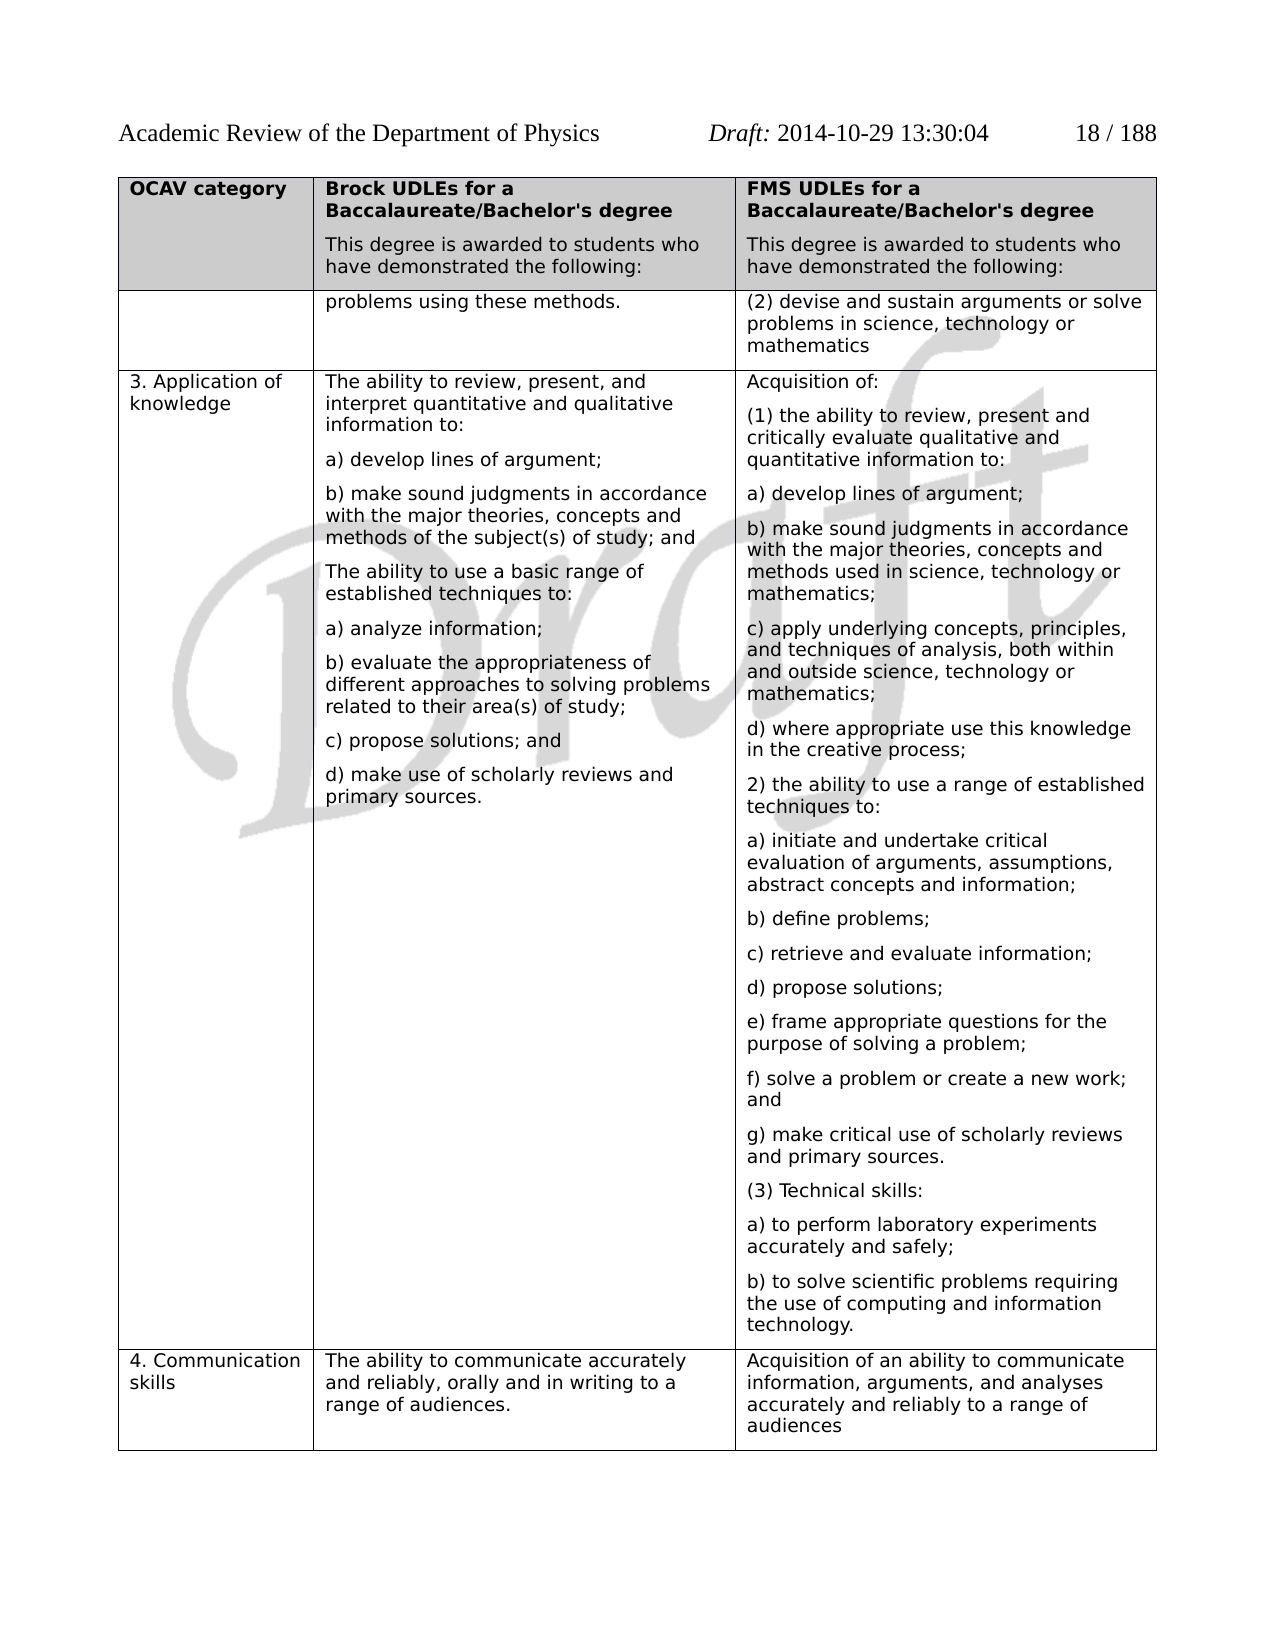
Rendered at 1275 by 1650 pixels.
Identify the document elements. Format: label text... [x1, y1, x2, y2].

table_cell 4. Communication skills [119, 1350, 313, 1450]
table_header OCAV category [119, 178, 313, 290]
table_cell (2) devise and sustain arguments or solve problems in science, technology or mathematics [736, 291, 1156, 369]
table_cell The ability to communicate accurately and reliably, orally and in writing to a range of audiences. [314, 1350, 735, 1450]
table_cell Acquisition of: (1) the ability to review, present and critically evaluate qualitative and quantitative information to: a) develop lines of argument; b) make sound judgments in accordance with the major theories, concepts and methods used in science, technology or mathematics; c) apply underlying concepts, principles, and techniques of analysis, both within and outside science, technology or mathematics; d) where appropriate use this knowledge in the creative process; 2) the ability to use a range of established techniques to: a) initiate and undertake critical evaluation of arguments, assumptions, abstract concepts and information; b) define problems; c) retrieve and evaluate information; d) propose solutions; e) frame appropriate questions for the purpose of solving a problem; f) solve a problem or create a new work; and g) make critical use of scholarly reviews and primary sources. (3) Technical skills: a) to perform laboratory experiments accurately and safely; b) to solve scientific problems requiring the use of computing and information technology. [736, 371, 1156, 1349]
picture [118, 1451, 1157, 1532]
table_cell 3. Application of knowledge [119, 371, 313, 1349]
table_cell [119, 291, 313, 369]
picture [118, 118, 1157, 177]
table_cell The ability to review, present, and interpret quantitative and qualitative information to: a) develop lines of argument; b) make sound judgments in accordance with the major theories, concepts and methods of the subject(s) of study; and The ability to use a basic range of established techniques to: a) analyze information; b) evaluate the appropriateness of different approaches to solving problems related to their area(s) of study; c) propose solutions; and d) make use of scholarly reviews and primary sources. [314, 371, 735, 1349]
table_header Brock UDLEs for a Baccalaureate/Bachelor's degree This degree is awarded to students who have demonstrated the following: [314, 178, 735, 290]
table_cell problems using these methods. [314, 291, 735, 369]
table_cell Acquisition of an ability to communicate information, arguments, and analyses accurately and reliably to a range of audiences [736, 1350, 1156, 1450]
table_header FMS UDLEs for a Baccalaureate/Bachelor's degree This degree is awarded to students who have demonstrated the following: [736, 178, 1156, 290]
